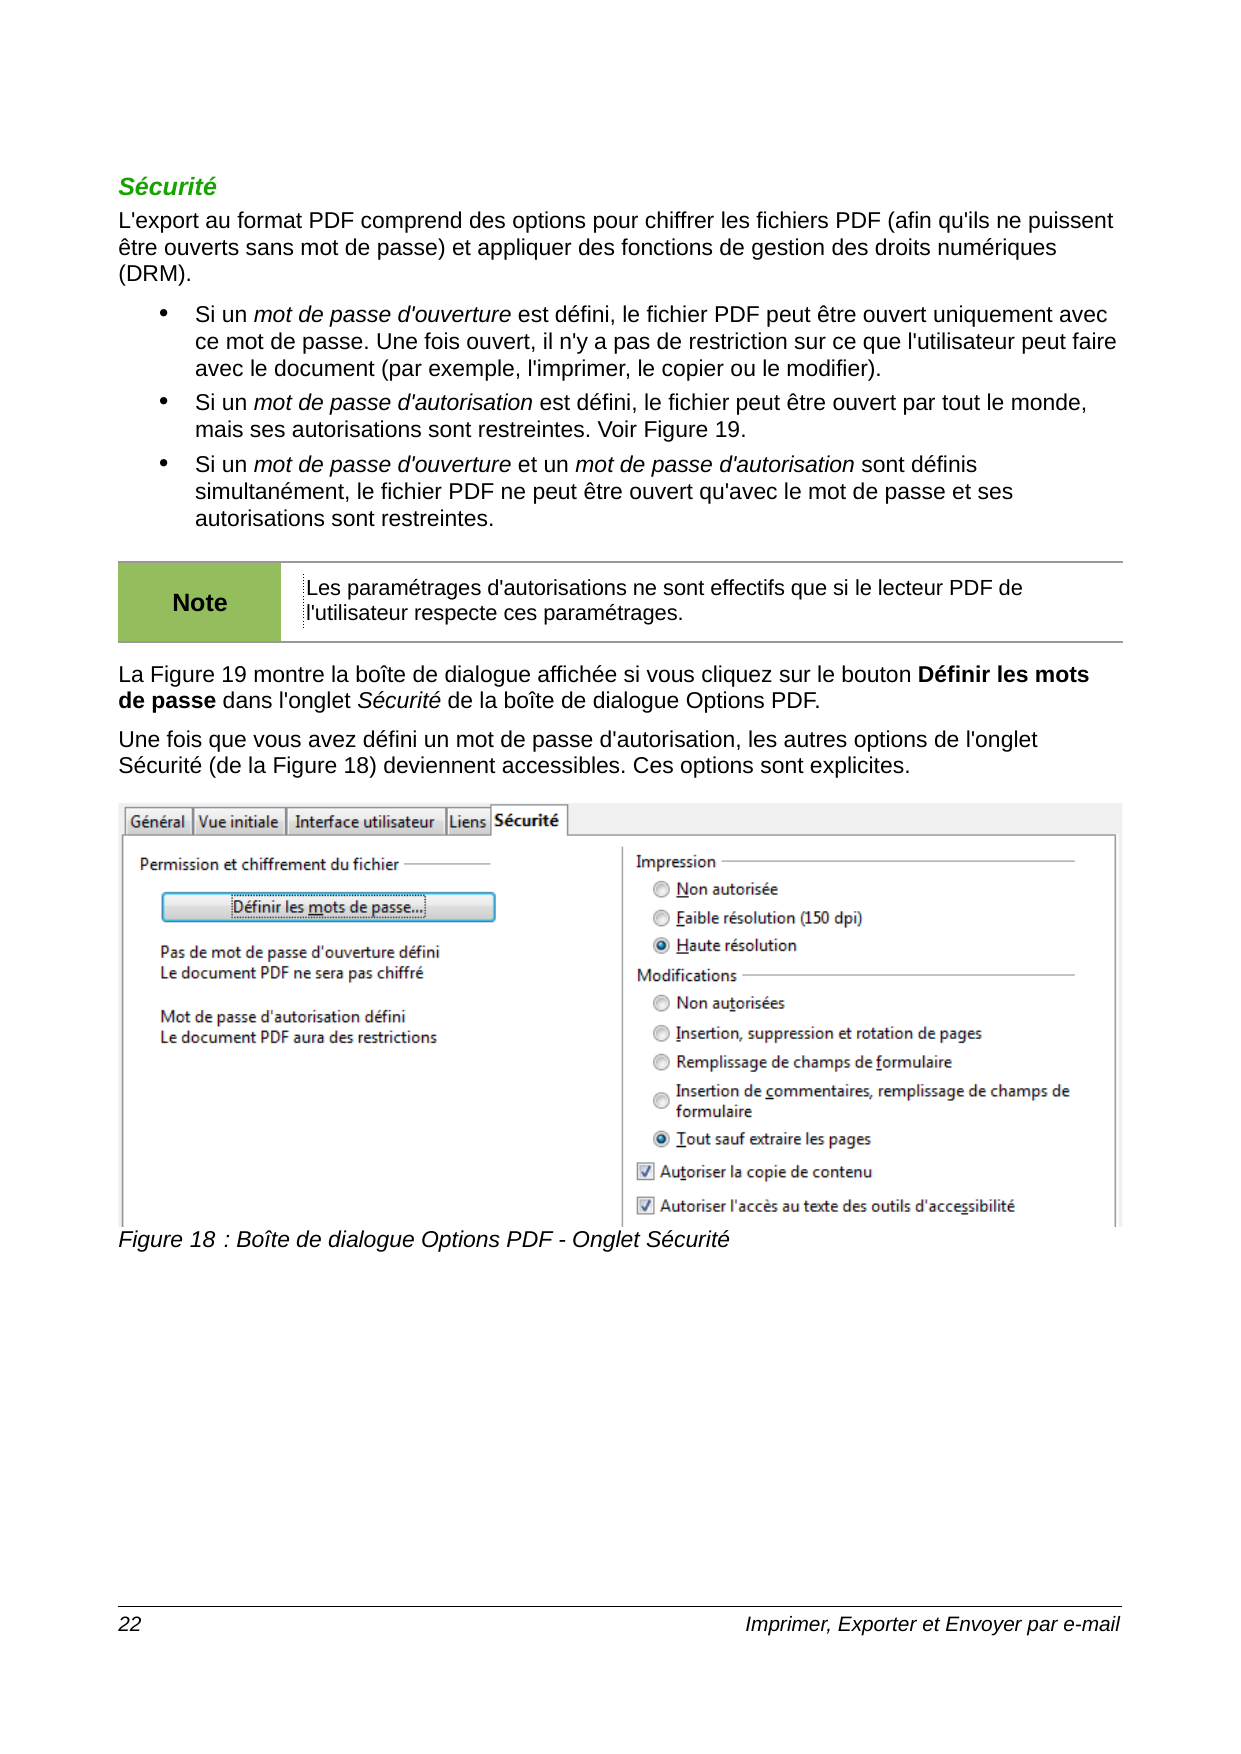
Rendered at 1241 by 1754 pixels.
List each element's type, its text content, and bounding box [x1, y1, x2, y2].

list Si un mot de passe d'ouverture est défini, le fichier PDF peut être ouvert uniquement avec ce mot de passe. Une fois ouvert, il n'y a pas de restriction sur ce que l'utilisateur peut faire avec le document (par exemple, l'imprimer, le copier ou le modifier). [156, 299, 1122, 381]
text Une fois que vous avez défini un mot de passe d'autorisation, les autres options de l'onglet Sécurité (de la Figure 18) deviennent accessibles. Ces options sont explicites. [118, 726, 1122, 779]
table_header Les paramétrages d'autorisations ne sont effectifs que si le lecteur PDF de l'utilisateur respecte ces paramétrages. [281, 563, 1122, 641]
subtitle Sécurité [118, 172, 1122, 201]
list Si un mot de passe d'autorisation est défini, le fichier peut être ouvert par tout le monde, mais ses autorisations sont restreintes. Voir Figure 19. [156, 387, 1122, 443]
picture [118, 803, 1123, 1227]
text L'export au format PDF comprend des options pour chiffrer les fichiers PDF (afin qu'ils ne puissent être ouverts sans mot de passe) et appliquer des fonctions de gestion des droits numériques (DRM). [118, 207, 1122, 287]
text Figure 18 : Boîte de dialogue Options PDF - Onglet Sécurité [118, 1227, 1122, 1253]
table_header Note [118, 563, 281, 641]
text La Figure 19 montre la boîte de dialogue affichée si vous cliquez sur le bouton Définir les mots de passe dans l'onglet Sécurité de la boîte de dialogue Options PDF. [118, 661, 1122, 713]
list Si un mot de passe d'ouverture et un mot de passe d'autorisation sont définis simultanément, le fichier PDF ne peut être ouvert qu'avec le mot de passe et ses autorisations sont restreintes. [156, 449, 1122, 531]
